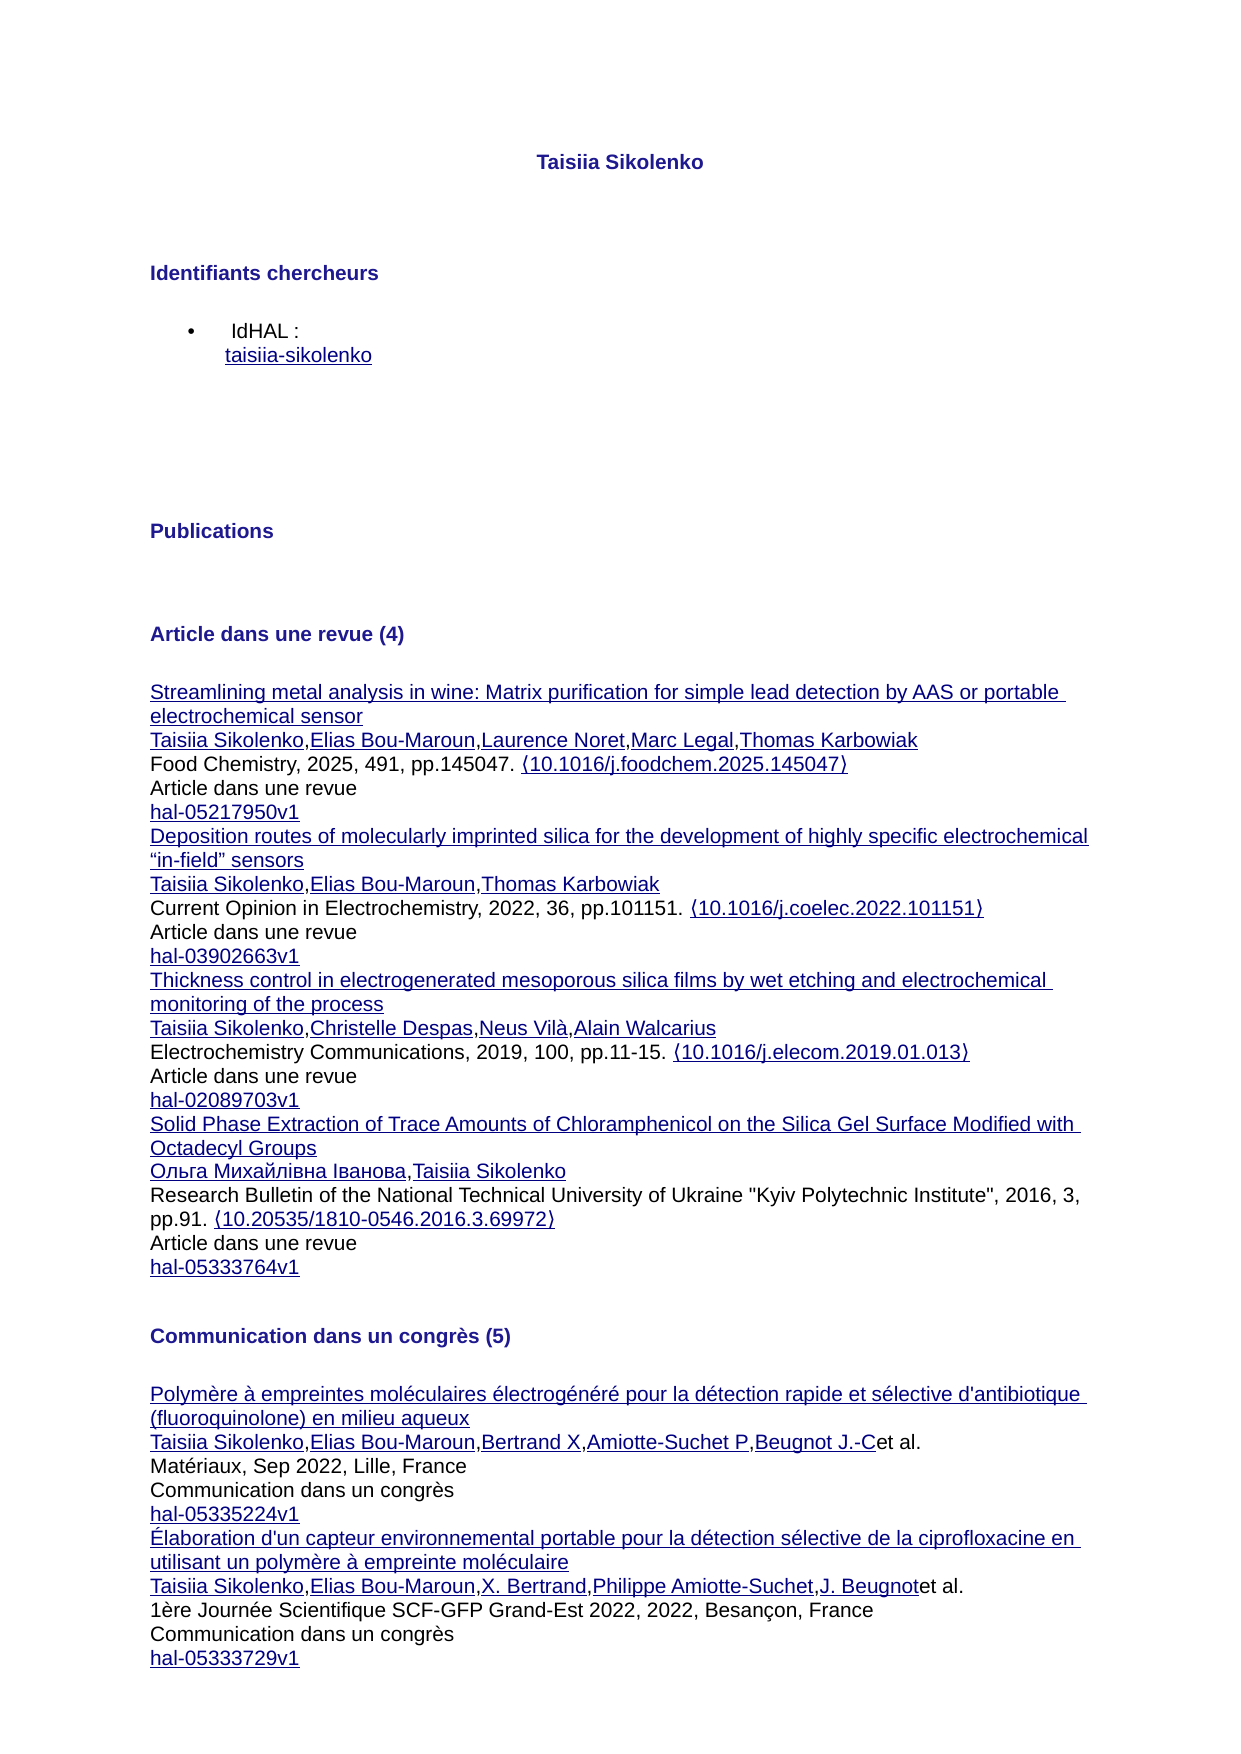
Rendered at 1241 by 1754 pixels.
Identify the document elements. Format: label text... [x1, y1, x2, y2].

table_cell Deposition routes of molecularly imprinted silica for the development of highly specific electrochemical “in-field” sensors Taisiia Sikolenko,Elias Bou-Maroun,Thomas Karbowiak Current Opinion in Electrochemistry, 2022, 36, pp.101151. ⟨10.1016/j.coelec.2022.101151⟩ Article dans une revue hal-03902663v1 [150, 824, 1090, 968]
list taisiia-sikolenko [187, 343, 1090, 367]
subtitle Identifiants chercheurs [150, 260, 1090, 284]
subtitle Taisiia Sikolenko [150, 150, 1090, 174]
subtitle Communication dans un congrès (5) [150, 1324, 1090, 1348]
table_cell Thickness control in electrogenerated mesoporous silica films by wet etching and electrochemical monitoring of the process Taisiia Sikolenko,Christelle Despas,Neus Vilà,Alain Walcarius Electrochemistry Communications, 2019, 100, pp.11-15. ⟨10.1016/j.elecom.2019.01.013⟩ Article dans une revue hal-02089703v1 [150, 968, 1090, 1111]
table_cell Solid Phase Extraction of Trace Amounts of Chloramphenicol on the Silica Gel Surface Modified with Octadecyl Groups Ольга Михайлівна Іванова,Taisiia Sikolenko Research Bulletin of the National Technical University of Ukraine "Kyiv Polytechnic Institute", 2016, 3, pp.91. ⟨10.20535/1810-0546.2016.3.69972⟩ Article dans une revue hal-05333764v1 [150, 1111, 1090, 1279]
table_header Polymère à empreintes moléculaires électrogénéré pour la détection rapide et sélective d'antibiotique (fluoroquinolone) en milieu aqueux Taisiia Sikolenko,Elias Bou-Maroun,Bertrand X,Amiotte-Suchet P,Beugnot J.-Cet al. Matériaux, Sep 2022, Lille, France Communication dans un congrès hal-05335224v1 [150, 1382, 1090, 1526]
subtitle Article dans une revue (4) [150, 622, 1090, 646]
subtitle Publications [150, 519, 1090, 543]
table_header Streamlining metal analysis in wine: Matrix purification for simple lead detection by AAS or portable electrochemical sensor Taisiia Sikolenko,Elias Bou-Maroun,Laurence Noret,Marc Legal,Thomas Karbowiak Food Chemistry, 2025, 491, pp.145047. ⟨10.1016/j.foodchem.2025.145047⟩ Article dans une revue hal-05217950v1 [150, 680, 1090, 824]
list IdHAL : [187, 319, 1090, 343]
table_cell Élaboration d'un capteur environnemental portable pour la détection sélective de la ciprofloxacine en utilisant un polymère à empreinte moléculaire Taisiia Sikolenko,Elias Bou-Maroun,X. Bertrand,Philippe Amiotte-Suchet,J. Beugnotet al. 1ère Journée Scientifique SCF-GFP Grand-Est 2022, 2022, Besançon, France Communication dans un congrès hal-05333729v1 [150, 1526, 1090, 1670]
